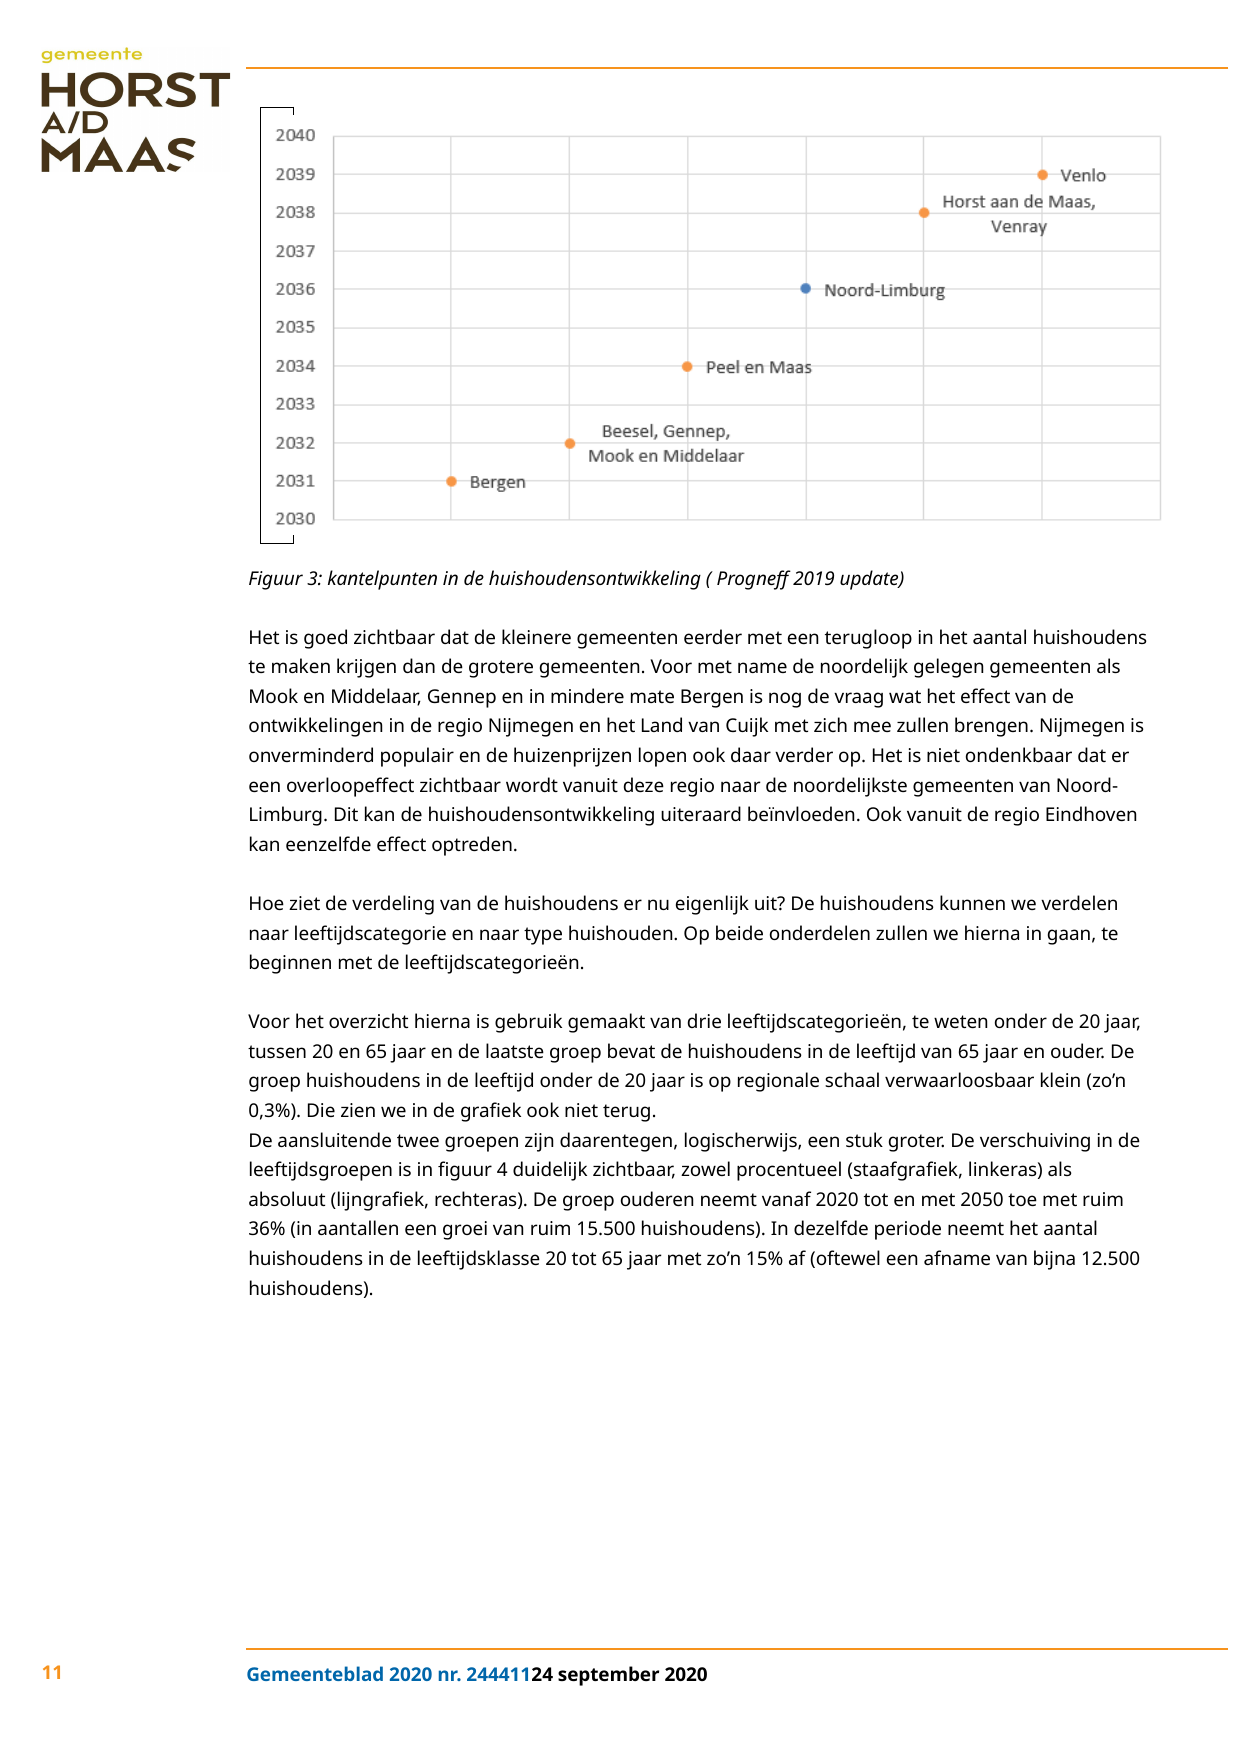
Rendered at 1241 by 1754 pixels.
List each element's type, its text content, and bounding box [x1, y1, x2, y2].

text Figuur 3: kantelpunten in de huishoudensontwikkeling ( Progneff 2019 update) [248, 565, 1152, 591]
text De aansluitende twee groepen zijn daarentegen, logischerwijs, een stuk groter. De verschuiving in de leeftijdsgroepen is in figuur 4 duidelijk zichtbaar, zowel procentueel (staafgrafiek, linkeras) als absoluut (lijngrafiek, rechteras). De groep ouderen neemt vanaf 2020 tot en met 2050 toe met ruim 36% (in aantallen een groei van ruim 15.500 huishoudens). In dezelfde periode neemt het aantal huishoudens in de leeftijdsklasse 20 tot 65 jaar met zo’n 15% af (oftewel een afname van bijna 12.500 huishoudens). [248, 1127, 1152, 1301]
text Hoe ziet de verdeling van de huishoudens er nu eigenlijk uit? De huishoudens kunnen we verdelen naar leeftijdscategorie en naar type huishouden. Op beide onderdelen zullen we hierna in gaan, te beginnen met de leeftijdscategorieën. [248, 890, 1152, 975]
text Voor het overzicht hierna is gebruik gemaakt van drie leeftijdscategorieën, te weten onder de 20 jaar, tussen 20 en 65 jaar en de laatste groep bevat de huishoudens in de leeftijd van 65 jaar en ouder. De groep huishoudens in de leeftijd onder de 20 jaar is op regionale schaal verwaarloosbaar klein (zo’n 0,3%). Die zien we in de grafiek ook niet terug. [248, 1008, 1152, 1123]
picture [41, 47, 231, 172]
picture [268, 115, 1173, 535]
text Het is goed zichtbaar dat de kleinere gemeenten eerder met een terugloop in het aantal huishoudens te maken krijgen dan de grotere gemeenten. Voor met name de noordelijk gelegen gemeenten als Mook en Middelaar, Gennep en in mindere mate Bergen is nog de vraag wat het effect van de ontwikkelingen in de regio Nijmegen en het Land van Cuijk met zich mee zullen brengen. Nijmegen is onverminderd populair en de huizenprijzen lopen ook daar verder op. Het is niet ondenkbaar dat er een overloopeffect zichtbaar wordt vanuit deze regio naar de noordelijkste gemeenten van Noord-Limburg. Dit kan de huishoudensontwikkeling uiteraard beïnvloeden. Ook vanuit de regio Eindhoven kan eenzelfde effect optreden. [248, 624, 1152, 857]
